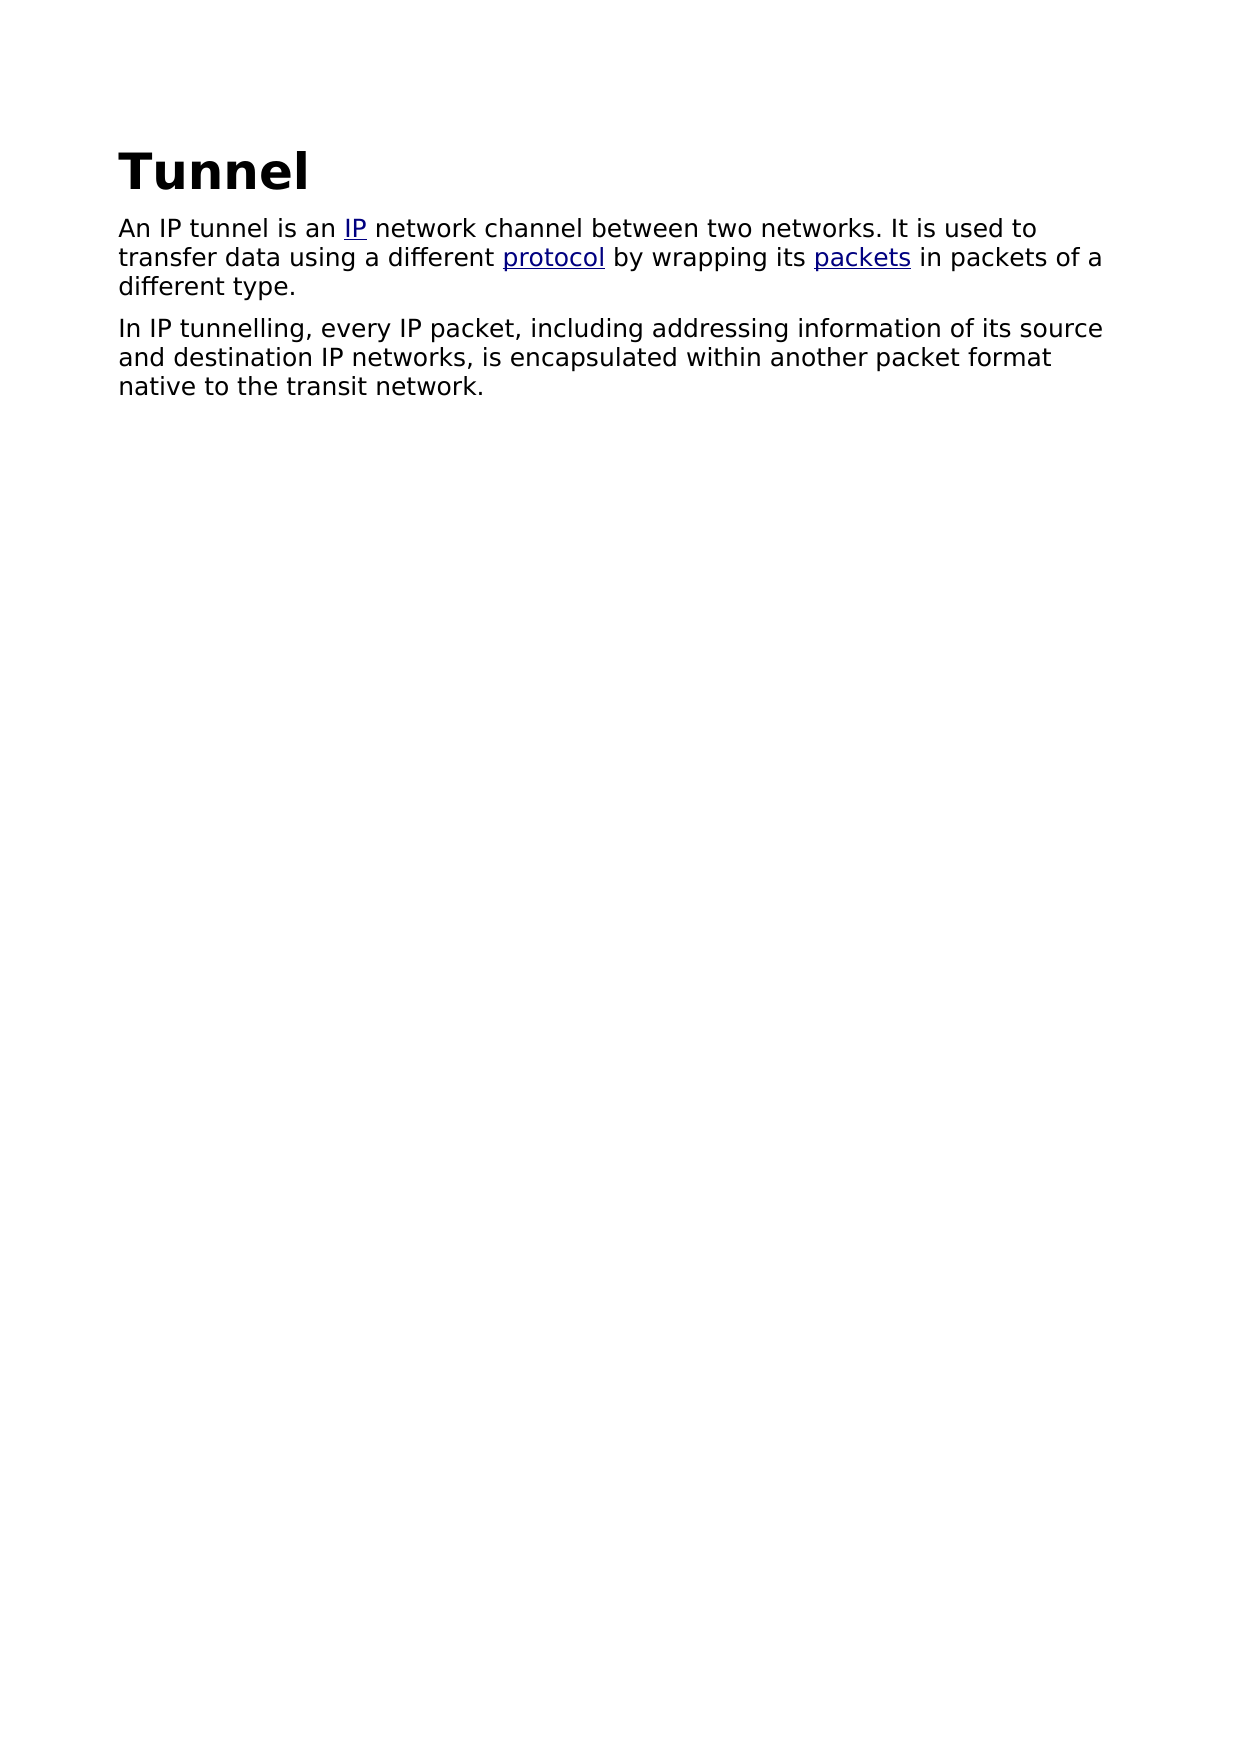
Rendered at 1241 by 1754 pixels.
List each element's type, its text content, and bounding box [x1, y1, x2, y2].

text In IP tunnelling, every IP packet, including addressing information of its source and destination IP networks, is encapsulated within another packet format native to the transit network. [118, 314, 1122, 401]
subtitle Tunnel [118, 143, 1122, 201]
text An IP tunnel is an IP network channel between two networks. It is used to transfer data using a different protocol by wrapping its packets in packets of a different type. [118, 214, 1122, 301]
